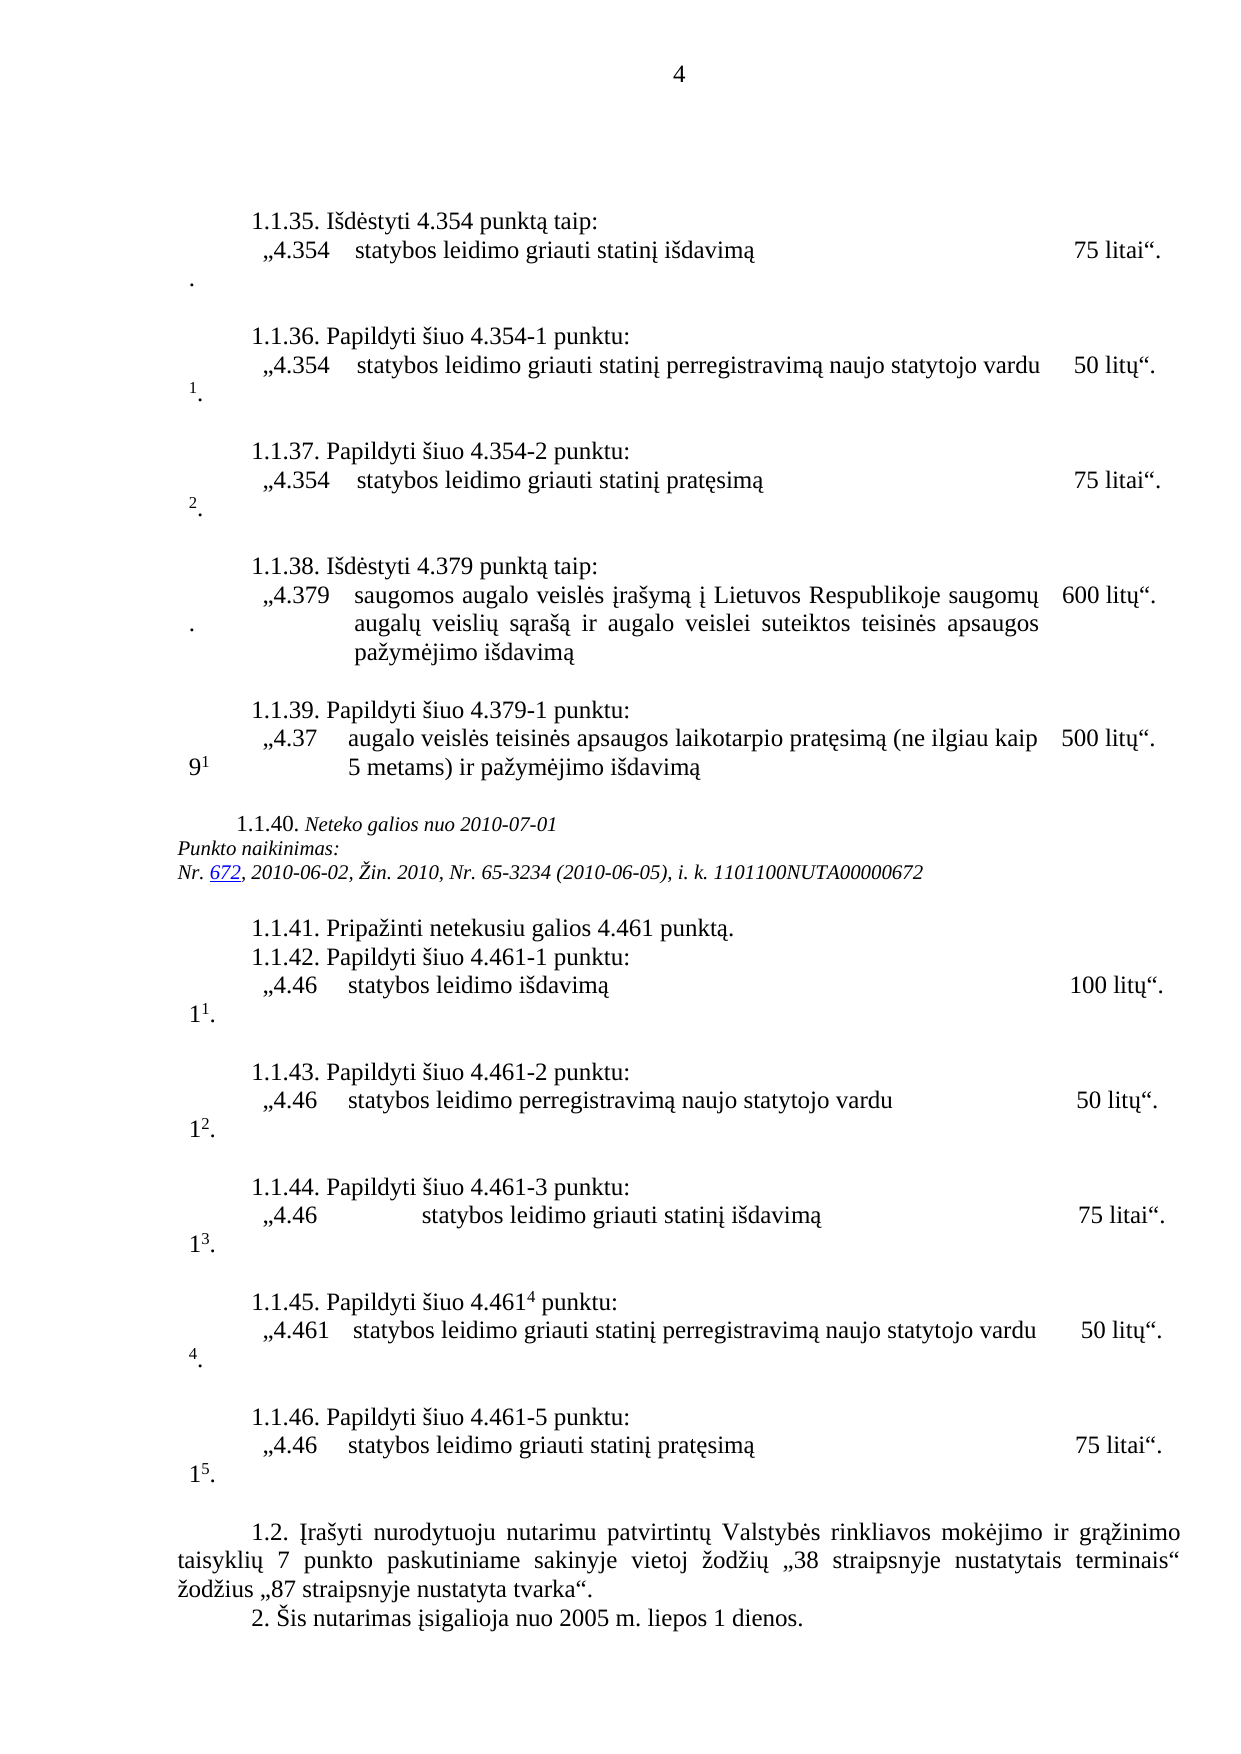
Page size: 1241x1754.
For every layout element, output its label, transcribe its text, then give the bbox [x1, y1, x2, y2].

table_header statybos leidimo griauti statinį pratęsimą [345, 465, 1062, 522]
table_header „4.4612. [177, 1085, 337, 1143]
text 1.1.36. Papildyti šiuo 4.354-1 punktu: [177, 321, 1181, 350]
text 1.1.38. Išdėstyti 4.379 punktą taip: [177, 551, 1181, 580]
text 1.1.39. Papildyti šiuo 4.379-1 punktu: [177, 695, 1181, 723]
table_header statybos leidimo griauti statinį išdavimą [344, 235, 1062, 292]
table_header „4.4615. [177, 1430, 337, 1488]
table_header „4.3541. [177, 350, 345, 407]
table_header saugomos augalo veislės įrašymą į Lietuvos Respublikoje saugomų augalų veislių sąrašą ir augalo veislei suteiktos teisinės apsaugos pažymėjimo išdavimą [343, 580, 1051, 666]
text 1.1.37. Papildyti šiuo 4.354-2 punktu: [177, 436, 1181, 465]
table_header 100 litų“. [1058, 970, 1181, 1028]
table_header 50 litų“. [1063, 350, 1181, 407]
text Punkto naikinimas: [177, 836, 1181, 860]
table_header 75 litai“. [1064, 1430, 1181, 1488]
table_header „4.4613. [177, 1200, 337, 1258]
text 1.1.40. Neteko galios nuo 2010-07-01 [177, 810, 1181, 836]
table_header „4.3542. [177, 465, 345, 522]
table_header 75 litai“. [1063, 235, 1181, 292]
text 1.2. Įrašyti nurodytuoju nutarimu patvirtintų Valstybės rinkliavos mokėjimo ir grąžinimo taisyklių 7 punkto paskutiniame sakinyje vietoj žodžių „38 straipsnyje nustatytais terminais“ žodžius „87 straipsnyje nustatyta tvarka“. [177, 1517, 1181, 1603]
table_header „4.4614. [177, 1315, 342, 1373]
table_header 75 litai“. [1063, 465, 1181, 522]
table_header statybos leidimo išdavimą [337, 970, 1058, 1028]
text 2. Šis nutarimas įsigalioja nuo 2005 m. liepos 1 dienos. [177, 1603, 1181, 1632]
text 1.1.45. Papildyti šiuo 4.4614 punktu: [177, 1287, 1181, 1315]
table_header 500 litų“. [1050, 724, 1181, 781]
table_header 75 litai“. [1067, 1200, 1181, 1258]
text 1.1.41. Pripažinti netekusiu galios 4.461 punktą. [177, 913, 1181, 942]
table_header „4.3791 [177, 724, 337, 781]
table_header „4.4611. [177, 970, 337, 1028]
table_header augalo veislės teisinės apsaugos laikotarpio pratęsimą (ne ilgiau kaip 5 metams) ir pažymėjimo išdavimą [337, 724, 1050, 781]
table_header 50 litų“. [1065, 1085, 1181, 1143]
table_header 600 litų“. [1051, 580, 1181, 666]
text 1.1.42. Papildyti šiuo 4.461-1 punktu: [177, 942, 1181, 970]
text 1.1.46. Papildyti šiuo 4.461-5 punktu: [177, 1402, 1181, 1430]
table_header statybos leidimo griauti statinį perregistravimą naujo statytojo vardu [342, 1315, 1069, 1373]
table_header statybos leidimo griauti statinį išdavimą [337, 1200, 1067, 1258]
table_header 50 litų“. [1069, 1315, 1181, 1373]
text 1.1.43. Papildyti šiuo 4.461-2 punktu: [177, 1057, 1181, 1085]
text Nr. 672, 2010-06-02, Žin. 2010, Nr. 65-3234 (2010-06-05), i. k. 1101100NUTA00000672 [177, 860, 1181, 884]
table_header statybos leidimo griauti statinį perregistravimą naujo statytojo vardu [345, 350, 1062, 407]
text 1.1.35. Išdėstyti 4.354 punktą taip: [177, 206, 1181, 235]
table_header „4.379. [177, 580, 343, 666]
text 1.1.44. Papildyti šiuo 4.461-3 punktu: [177, 1172, 1181, 1200]
table_header statybos leidimo perregistravimą naujo statytojo vardu [337, 1085, 1065, 1143]
table_header „4.354. [177, 235, 343, 292]
table_header statybos leidimo griauti statinį pratęsimą [337, 1430, 1064, 1488]
